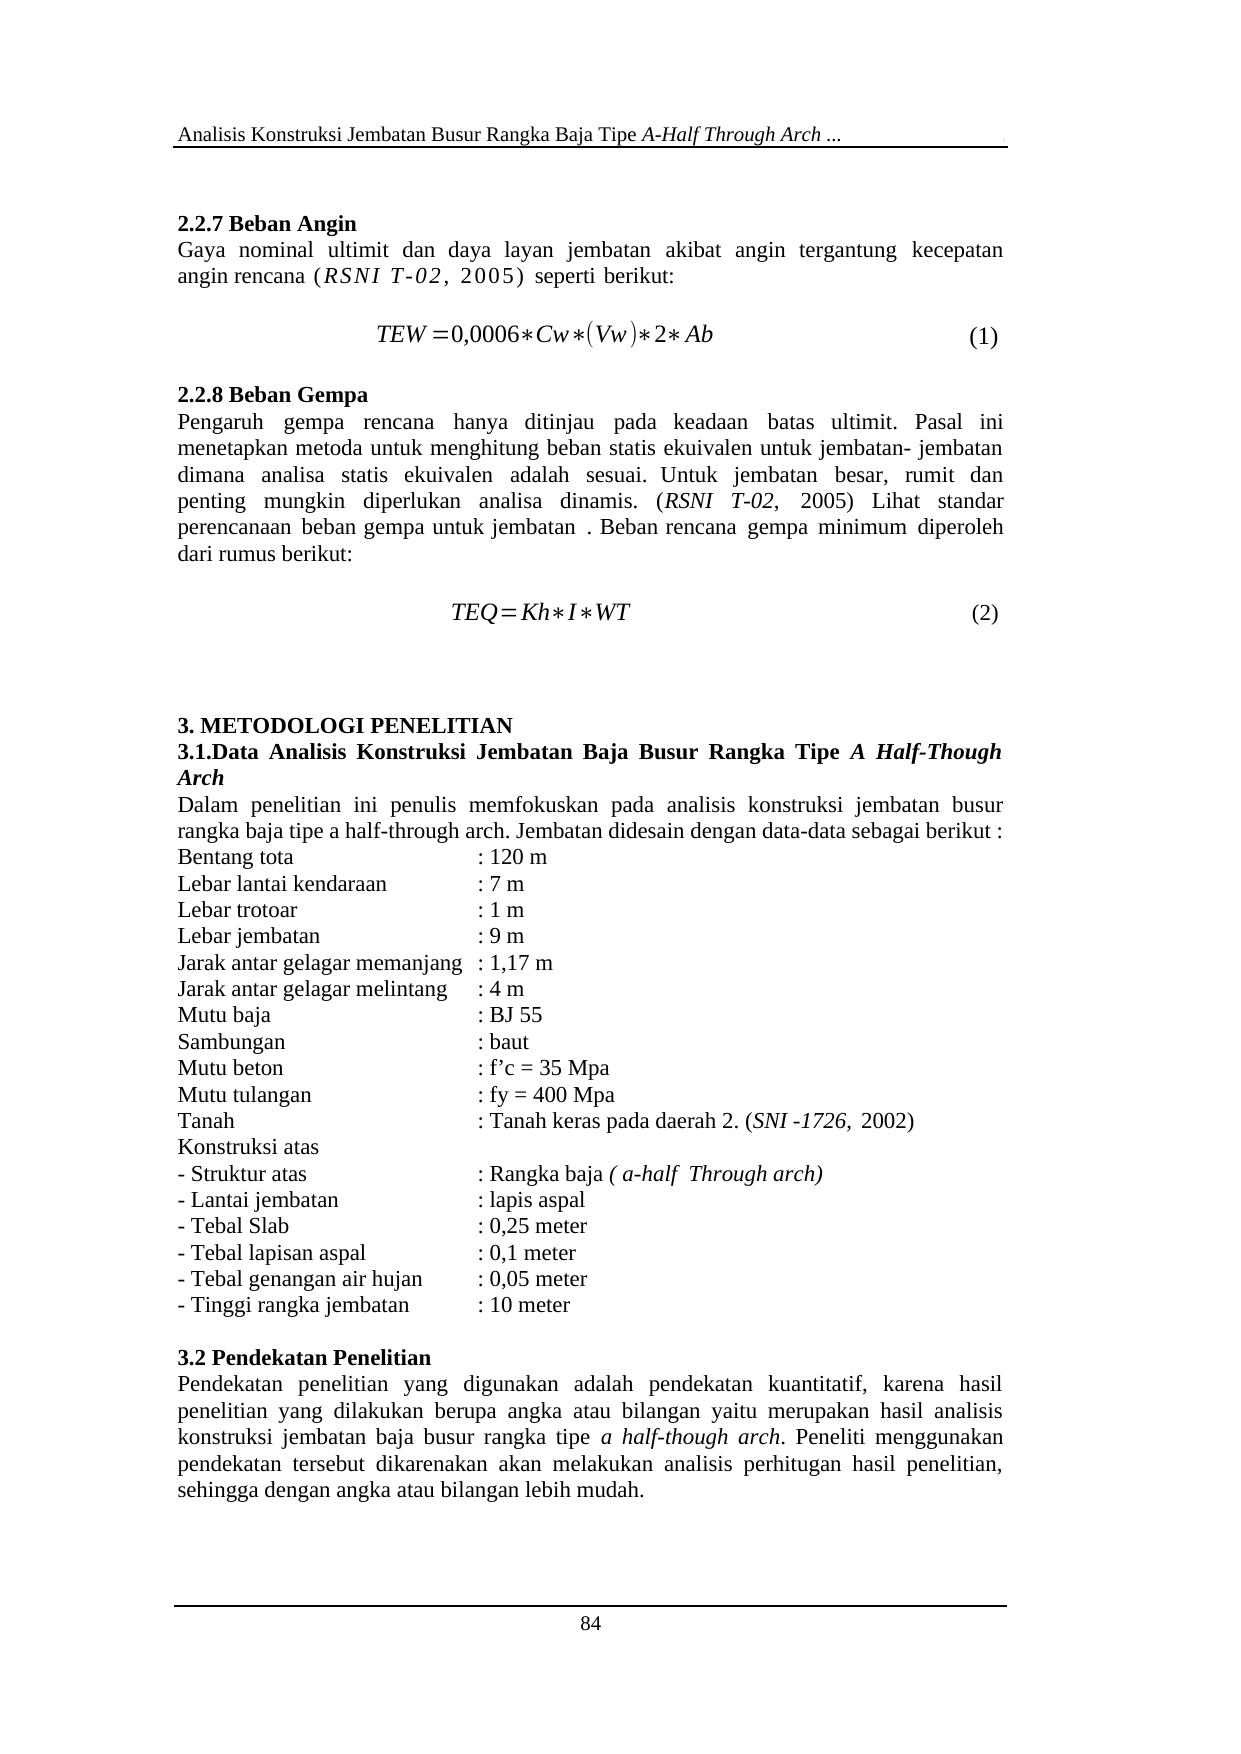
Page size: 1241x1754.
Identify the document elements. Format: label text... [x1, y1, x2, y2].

text Jarak antar gelagar memanjang : 1,17 m [177, 949, 1004, 975]
text Jarak antar gelagar melintang : 4 m [177, 975, 1004, 1002]
text Pendekatan penelitian yang digunakan adalah pendekatan kuantitatif, karena hasil penelitian yang dilakukan berupa angka atau bilangan yaitu merupakan hasil analisis konstruksi jembatan baja busur rangka tipe a half-though arch. Peneliti menggunakan pendekatan tersebut dikarenakan akan melakukan analisis perhitugan hasil penelitian, sehingga dengan angka atau bilangan lebih mudah. [177, 1371, 1004, 1502]
table_header (1) [912, 315, 1004, 355]
text Sambungan : baut [177, 1028, 1004, 1054]
text - Tebal genangan air hujan : 0,05 meter [177, 1265, 1004, 1291]
text - Lantai jembatan : lapis aspal [177, 1186, 1004, 1212]
text 3. METODOLOGI PENELITIAN [177, 712, 1004, 738]
text 3.2 Pendekatan Penelitian [177, 1344, 1004, 1371]
table_header [177, 315, 912, 355]
text - Struktur atas : Rangka baja ( a-half Through arch) [177, 1160, 1004, 1186]
text Konstruksi atas [177, 1133, 1004, 1160]
text Lebar trotoar : 1 m [177, 896, 1004, 922]
text Lebar jembatan : 9 m [177, 922, 1004, 949]
text 3.1.Data Analisis Konstruksi Jembatan Baja Busur Rangka Tipe A Half-Though Arch [177, 738, 1004, 791]
text Tanah : Tanah keras pada daerah 2. (SNI -1726, 2002) [177, 1107, 1004, 1133]
text Mutu beton : f’c = 35 Mpa [177, 1054, 1004, 1081]
text Pengaruh gempa rencana hanya ditinjau pada keadaan batas ultimit. Pasal ini menetapkan metoda untuk menghitung beban statis ekuivalen untuk jembatan- jembatan dimana analisa statis ekuivalen adalah sesuai. Untuk jembatan besar, rumit dan penting mungkin diperlukan analisa dinamis. (RSNI T-02, 2005) Lihat standar perencanaan beban gempa untuk jembatan . Beban rencana gempa minimum diperoleh dari rumus berikut: [177, 408, 1004, 566]
text 2.2.8 Beban Gempa [177, 382, 1004, 408]
table_header (2) [912, 593, 1004, 633]
text Lebar lantai kendaraan : 7 m [177, 870, 1004, 896]
text Mutu baja : BJ 55 [177, 1002, 1004, 1028]
text Bentang tota : 120 m [177, 843, 1004, 870]
text - Tebal lapisan aspal : 0,1 meter [177, 1239, 1004, 1265]
table_header [177, 593, 912, 633]
text - Tebal Slab : 0,25 meter [177, 1212, 1004, 1239]
text Gaya nominal ultimit dan daya layan jembatan akibat angin tergantung kecepatan angin rencana (RSNI T-02, 2005) seperti berikut: [177, 236, 1004, 289]
text - Tinggi rangka jembatan : 10 meter [177, 1291, 1004, 1318]
text 2.2.7 Beban Angin [177, 209, 1004, 236]
text Dalam penelitian ini penulis memfokuskan pada analisis konstruksi jembatan busur rangka baja tipe a half-through arch. Jembatan didesain dengan data-data sebagai berikut : [177, 791, 1004, 843]
text Mutu tulangan : fy = 400 Mpa [177, 1081, 1004, 1107]
